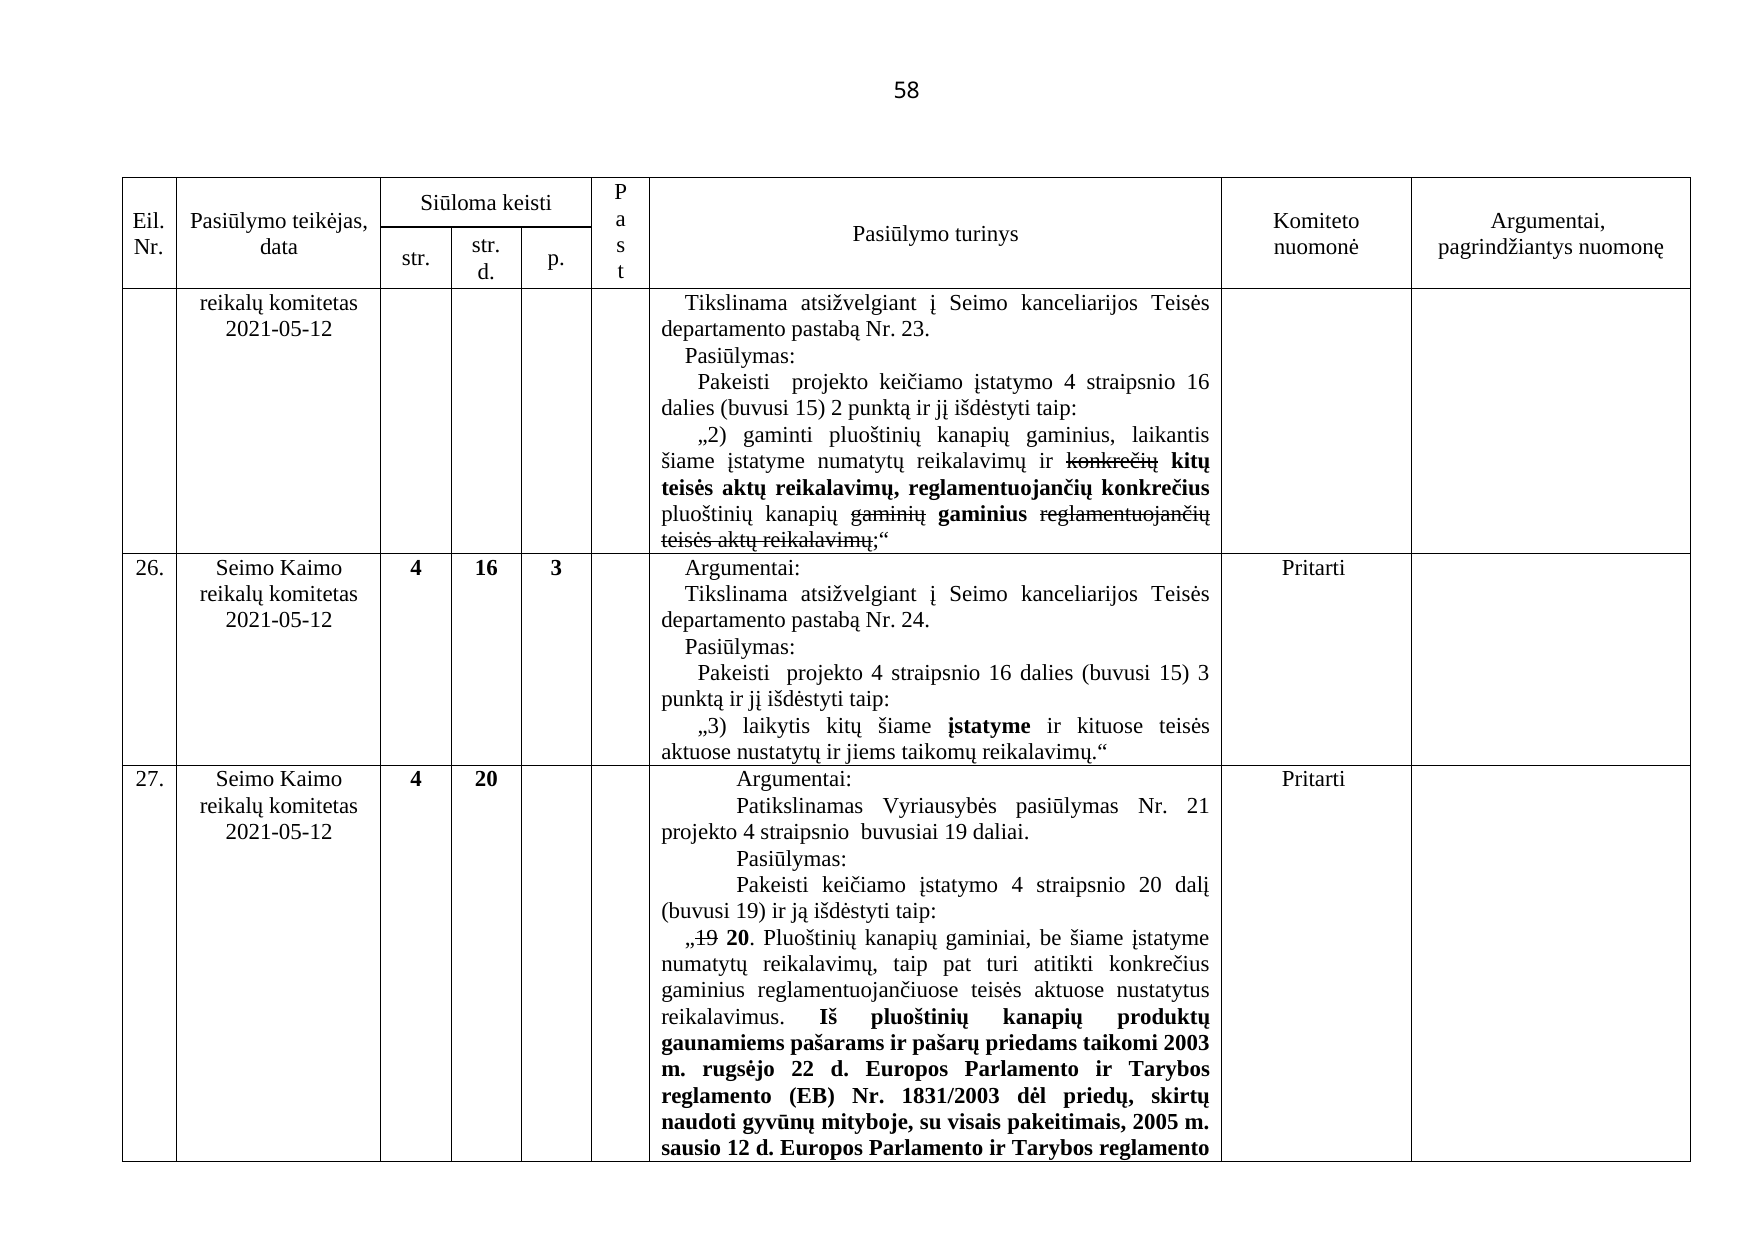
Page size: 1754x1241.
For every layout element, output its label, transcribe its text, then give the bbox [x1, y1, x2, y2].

table_cell 4 [381, 766, 451, 1161]
table_cell [1222, 289, 1411, 553]
table_cell str. d. [452, 228, 521, 288]
table_cell Argumentai: Tikslinama atsižvelgiant į Seimo kanceliarijos Teisės departamento pastabą Nr. 24. Pasiūlymas: Pakeisti projekto 4 straipsnio 16 dalies (buvusi 15) 3 punktą ir jį išdėstyti taip: „3) laikytis kitų šiame įstatyme ir kituose teisės aktuose nustatytų ir jiems taikomų reikalavimų.“ [650, 554, 1221, 764]
table_cell [592, 766, 649, 1161]
table_cell [592, 289, 649, 553]
table_cell p. [522, 228, 591, 288]
table_cell Seimo Kaimo reikalų komitetas 2021-05-12 [177, 554, 380, 764]
table_cell 26. [123, 554, 176, 764]
table_cell str. [381, 228, 451, 288]
table_cell [1412, 289, 1690, 553]
table_header Pasiūlymo teikėjas, data [177, 178, 380, 288]
table_header Siūloma keisti [381, 178, 591, 226]
table_header Komiteto nuomonė [1222, 178, 1411, 288]
table_cell [522, 289, 591, 553]
table_cell 20 [452, 766, 521, 1161]
table_cell Seimo Kaimo reikalų komitetas 2021-05-12 [177, 766, 380, 1161]
table_cell 4 [381, 554, 451, 764]
table_cell Pritarti [1222, 554, 1411, 764]
table_header Argumentai, pagrindžiantys nuomonę [1412, 178, 1690, 288]
table_cell 3 [522, 554, 591, 764]
table_cell [592, 554, 649, 764]
table_cell [1412, 554, 1690, 764]
table_cell 16 [452, 554, 521, 764]
table_cell reikalų komitetas 2021-05-12 [177, 289, 380, 553]
table_header Pastabos [592, 178, 649, 288]
table_cell Pritarti [1222, 766, 1411, 1161]
table_cell [123, 289, 176, 553]
table_header Eil. Nr. [123, 178, 176, 288]
table_cell [522, 766, 591, 1161]
table_cell [1412, 766, 1690, 1161]
table_cell [381, 289, 451, 553]
table_cell Argumentai: Patikslinamas Vyriausybės pasiūlymas Nr. 21 projekto 4 straipsnio buvusiai 19 daliai. Pasiūlymas: Pakeisti keičiamo įstatymo 4 straipsnio 20 dalį (buvusi 19) ir ją išdėstyti taip: „19 20. Pluoštinių kanapių gaminiai, be šiame įstatyme numatytų reikalavimų, taip pat turi atitikti konkrečius gaminius reglamentuojančiuose teisės aktuose nustatytus reikalavimus. Iš pluoštinių kanapių produktų gaunamiems pašarams ir pašarų priedams taikomi 2003 m. rugsėjo 22 d. Europos Parlamento ir Tarybos reglamento (EB) Nr. 1831/2003 dėl priedų, skirtų naudoti gyvūnų mityboje, su visais pakeitimais, 2005 m. sausio 12 d. Europos Parlamento ir Tarybos reglamento [650, 766, 1221, 1161]
table_cell [452, 289, 521, 553]
table_cell 27. [123, 766, 176, 1161]
table_cell Tikslinama atsižvelgiant į Seimo kanceliarijos Teisės departamento pastabą Nr. 23. Pasiūlymas: Pakeisti projekto keičiamo įstatymo 4 straipsnio 16 dalies (buvusi 15) 2 punktą ir jį išdėstyti taip: „2) gaminti pluoštinių kanapių gaminius, laikantis šiame įstatyme numatytų reikalavimų ir konkrečių kitų teisės aktų reikalavimų, reglamentuojančių konkrečius pluoštinių kanapių gaminių gaminius reglamentuojančių teisės aktų reikalavimų;“ [650, 289, 1221, 553]
table_header Pasiūlymo turinys [650, 178, 1221, 288]
